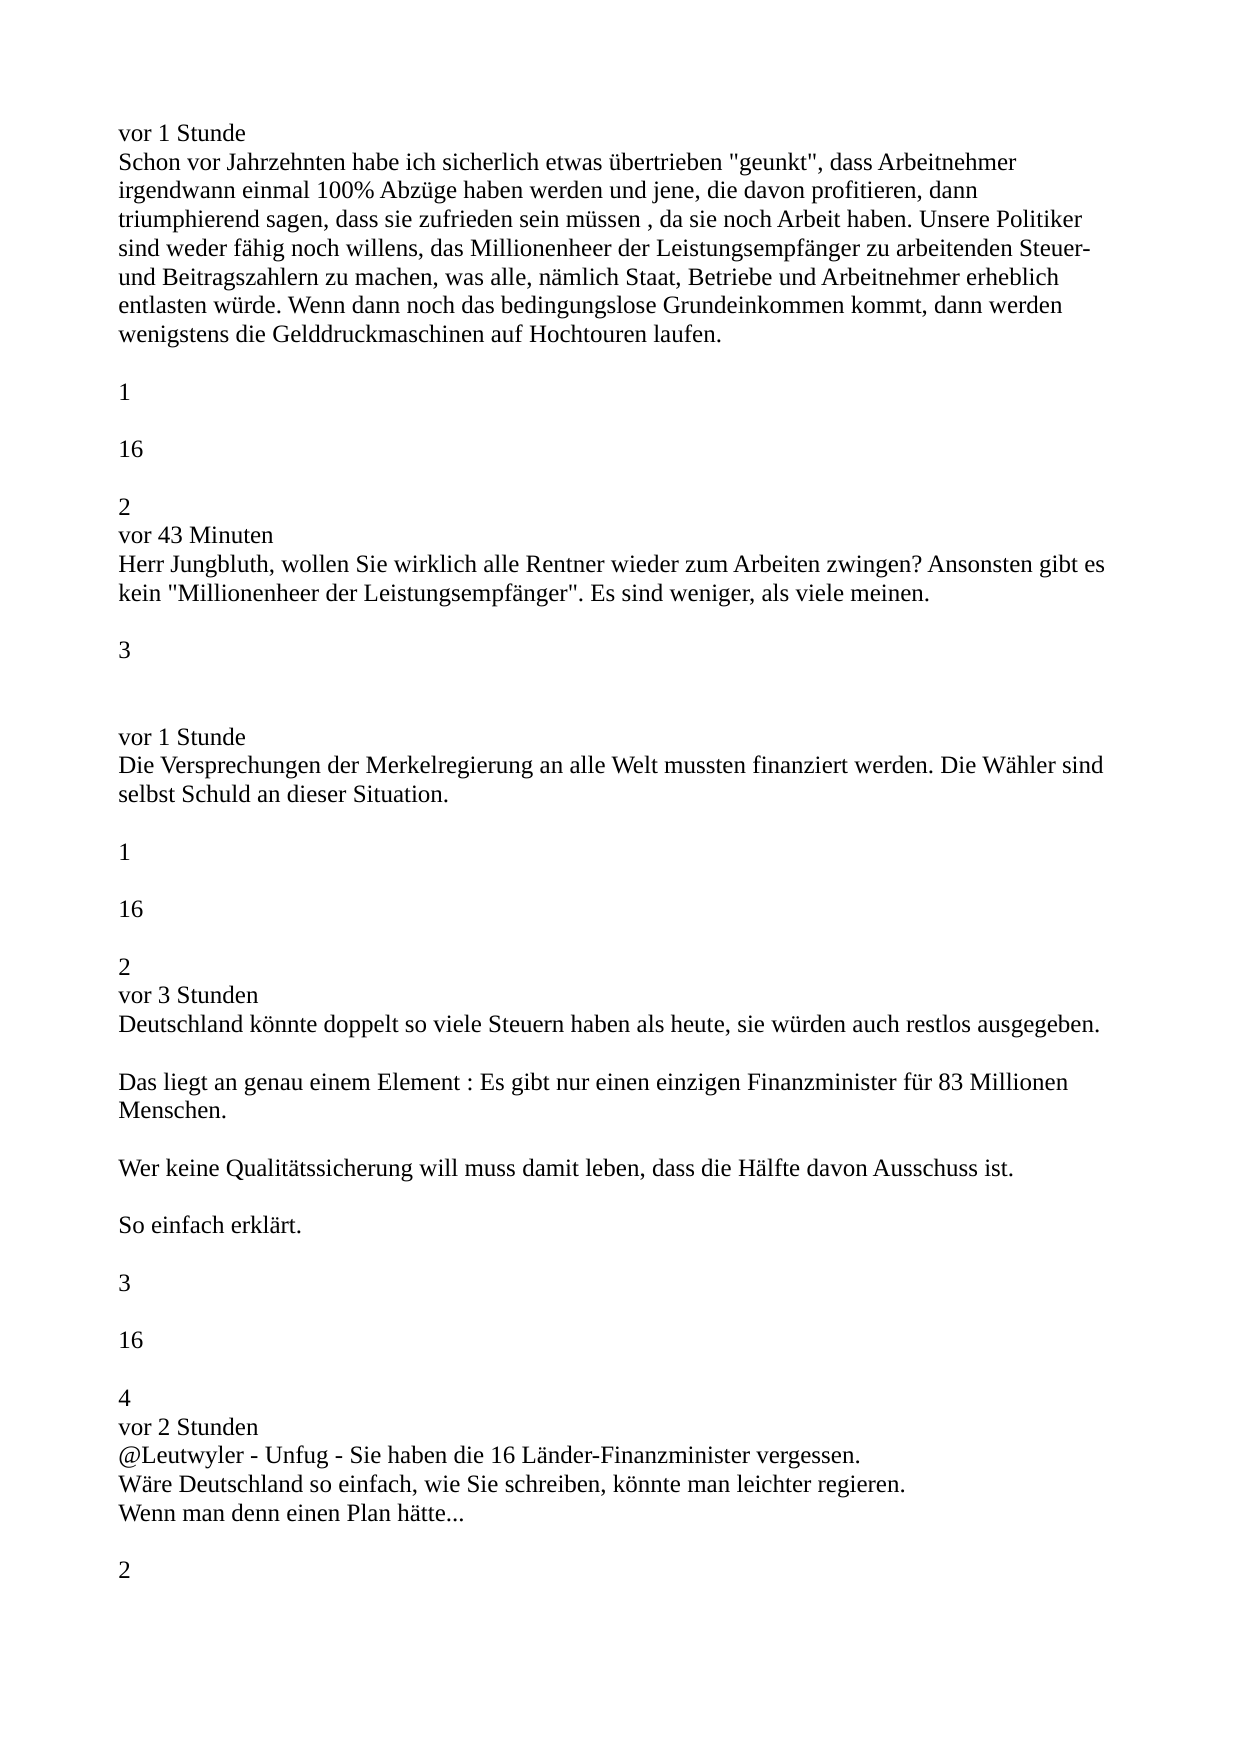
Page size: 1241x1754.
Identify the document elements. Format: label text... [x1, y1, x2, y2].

text 16 [118, 434, 1122, 463]
text 1 [118, 377, 1122, 406]
text Herr Jungbluth, wollen Sie wirklich alle Rentner wieder zum Arbeiten zwingen? Ansonsten gibt es kein "Millionenheer der Leistungsempfänger". Es sind weniger, als viele meinen. [118, 549, 1122, 607]
text vor 1 Stunde [118, 118, 1122, 147]
text Das liegt an genau einem Element : Es gibt nur einen einzigen Finanzminister für 83 Millionen Menschen. [118, 1067, 1122, 1124]
text 3 [118, 1268, 1122, 1297]
text 3 [118, 636, 1122, 664]
text 4 [118, 1383, 1122, 1412]
text vor 2 Stunden [118, 1412, 1122, 1441]
text @Leutwyler - Unfug - Sie haben die 16 Länder-Finanzminister vergessen. [118, 1441, 1122, 1469]
text Wer keine Qualitätssicherung will muss damit leben, dass die Hälfte davon Ausschuss ist. [118, 1153, 1122, 1182]
text Die Versprechungen der Merkelregierung an alle Welt mussten finanziert werden. Die Wähler sind selbst Schuld an dieser Situation. [118, 751, 1122, 808]
text 2 [118, 492, 1122, 521]
text 2 [118, 952, 1122, 981]
text 16 [118, 1326, 1122, 1354]
text Wenn man denn einen Plan hätte... [118, 1498, 1122, 1527]
text vor 43 Minuten [118, 521, 1122, 549]
text Wäre Deutschland so einfach, wie Sie schreiben, könnte man leichter regieren. [118, 1469, 1122, 1498]
text Deutschland könnte doppelt so viele Steuern haben als heute, sie würden auch restlos ausgegeben. [118, 1009, 1122, 1038]
text 16 [118, 894, 1122, 923]
text So einfach erklärt. [118, 1211, 1122, 1239]
text 1 [118, 837, 1122, 866]
text 2 [118, 1556, 1122, 1584]
text vor 3 Stunden [118, 981, 1122, 1009]
text vor 1 Stunde [118, 722, 1122, 751]
text Schon vor Jahrzehnten habe ich sicherlich etwas übertrieben "geunkt", dass Arbeitnehmer irgendwann einmal 100% Abzüge haben werden und jene, die davon profitieren, dann triumphierend sagen, dass sie zufrieden sein müssen , da sie noch Arbeit haben. Unsere Politiker sind weder fähig noch willens, das Millionenheer der Leistungsempfänger zu arbeitenden Steuer- und Beitragszahlern zu machen, was alle, nämlich Staat, Betriebe und Arbeitnehmer erheblich entlasten würde. Wenn dann noch das bedingungslose Grundeinkommen kommt, dann werden wenigstens die Gelddruckmaschinen auf Hochtouren laufen. [118, 147, 1122, 348]
